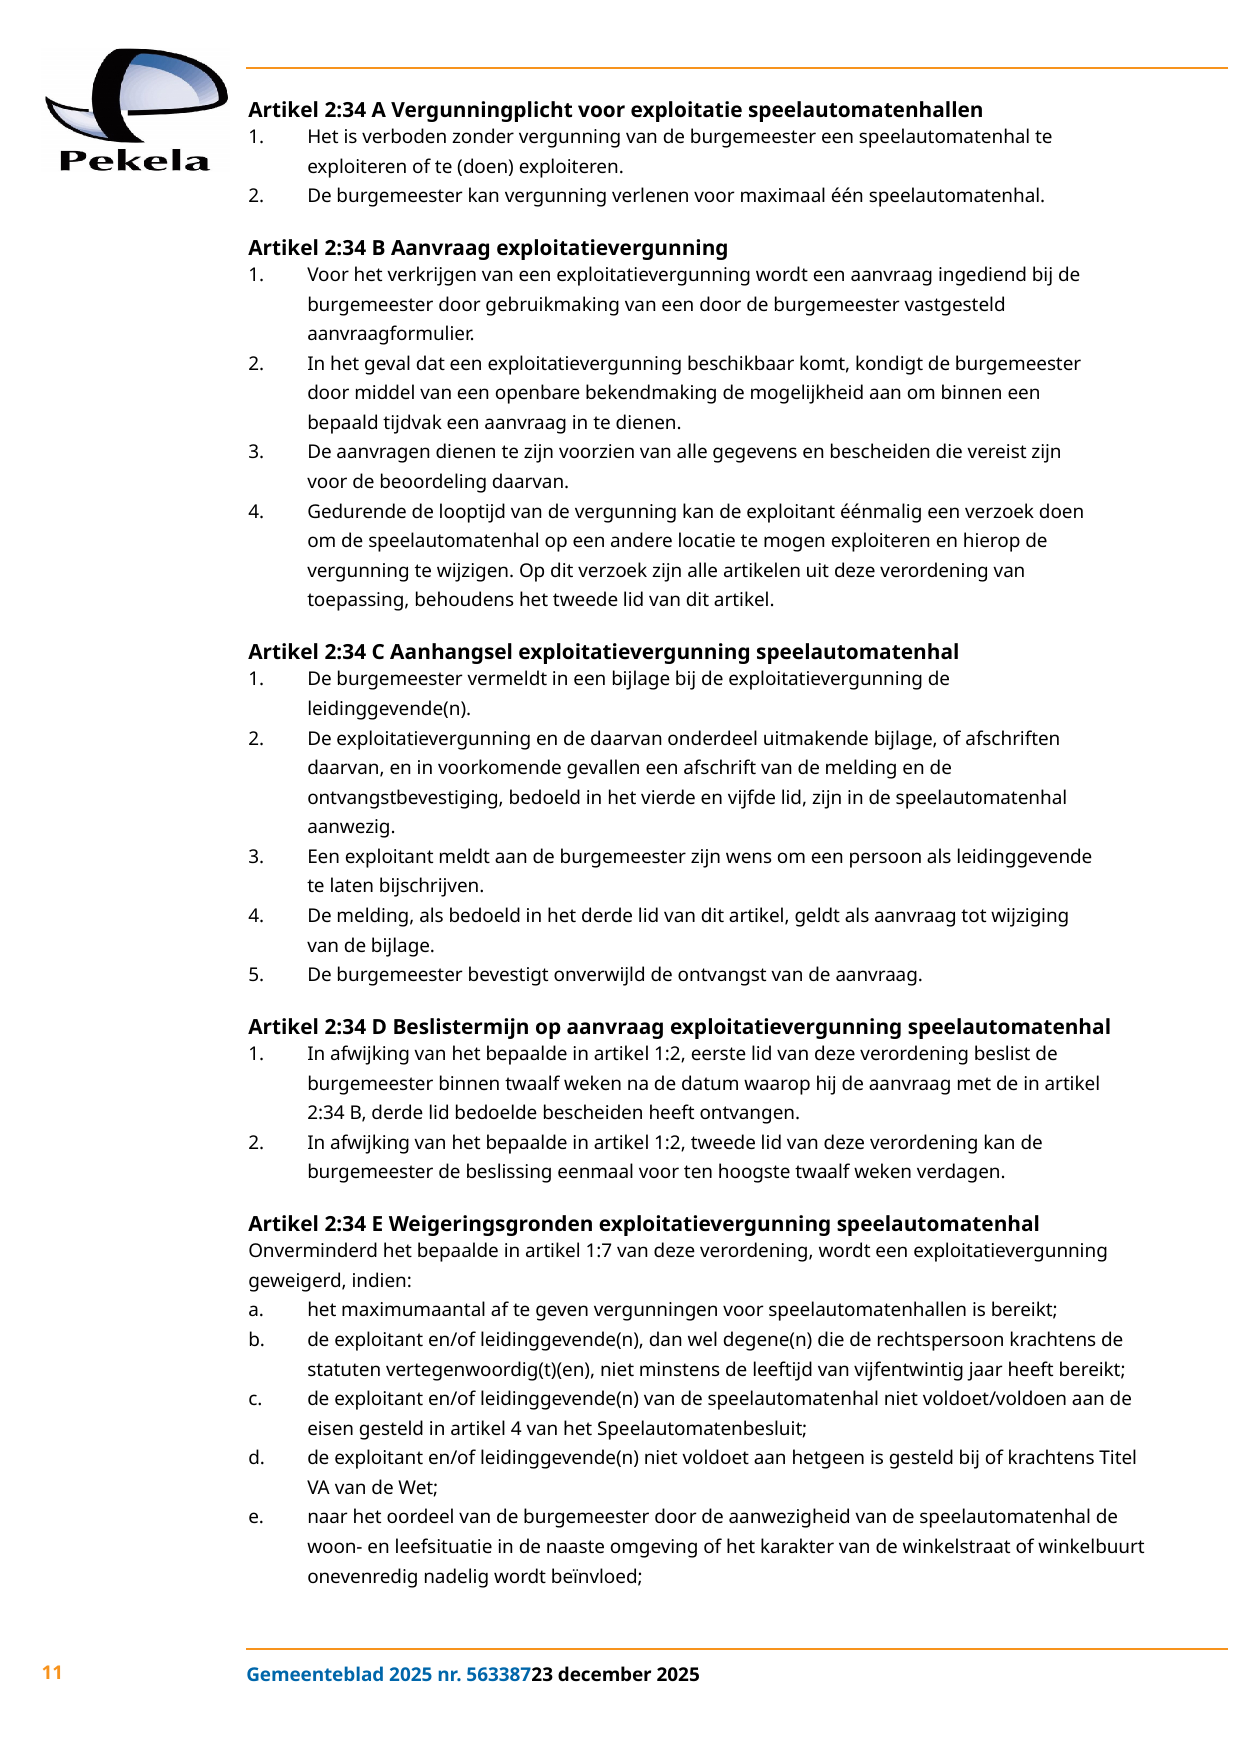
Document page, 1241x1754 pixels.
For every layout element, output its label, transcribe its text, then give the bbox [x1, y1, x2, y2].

list burgemeester binnen twaalf weken na de datum waarop hij de aanvraag met de in artikel [248, 1070, 1152, 1096]
list exploiteren of te (doen) exploiteren. [248, 153, 1152, 178]
list De exploitatievergunning en de daarvan onderdeel uitmakende bijlage, of afschriften [248, 725, 1152, 750]
list om de speelautomatenhal op een andere locatie te mogen exploiteren en hierop de [248, 527, 1152, 553]
list Gedurende de looptijd van de vergunning kan de exploitant éénmalig een verzoek doen [248, 498, 1152, 524]
text Artikel 2:34 B Aanvraag exploitatievergunning [248, 233, 1152, 261]
list vergunning te wijzigen. Op dit verzoek zijn alle artikelen uit deze verordening van [248, 557, 1152, 583]
list de exploitant en/of leidinggevende(n) niet voldoet aan hetgeen is gesteld bij of krachtens Titel VA van de Wet; [248, 1444, 1152, 1500]
text Artikel 2:34 A Vergunningplicht voor exploitatie speelautomatenhallen [248, 95, 1152, 123]
list aanvraagformulier. [248, 320, 1152, 346]
list De burgemeester kan vergunning verlenen voor maximaal één speelautomatenhal. [248, 182, 1152, 208]
list bepaald tijdvak een aanvraag in te dienen. [248, 409, 1152, 435]
list aanwezig. [248, 813, 1152, 839]
list De burgemeester vermeldt in een bijlage bij de exploitatievergunning de [248, 666, 1152, 691]
list naar het oordeel van de burgemeester door de aanwezigheid van de speelautomatenhal de woon- en leefsituatie in de naaste omgeving of het karakter van de winkelstraat of winkelbuurt onevenredig nadelig wordt beïnvloed; [248, 1504, 1152, 1588]
text Artikel 2:34 E Weigeringsgronden exploitatievergunning speelautomatenhal [248, 1209, 1152, 1237]
list van de bijlage. [248, 932, 1152, 957]
list De aanvragen dienen te zijn voorzien van alle gegevens en bescheiden die vereist zijn [248, 439, 1152, 464]
list de exploitant en/of leidinggevende(n), dan wel degene(n) die de rechtspersoon krachtens de statuten vertegenwoordig(t)(en), niet minstens de leeftijd van vijfentwintig jaar heeft bereikt; [248, 1326, 1152, 1381]
list De melding, als bedoeld in het derde lid van dit artikel, geldt als aanvraag tot wijziging [248, 902, 1152, 928]
picture [41, 47, 231, 172]
list ontvangstbevestiging, bedoeld in het vierde en vijfde lid, zijn in de speelautomatenhal [248, 784, 1152, 809]
list In het geval dat een exploitatievergunning beschikbaar komt, kondigt de burgemeester [248, 350, 1152, 376]
list daarvan, en in voorkomende gevallen een afschrift van de melding en de [248, 754, 1152, 780]
list door middel van een openbare bekendmaking de mogelijkheid aan om binnen een [248, 379, 1152, 405]
text Artikel 2:34 C Aanhangsel exploitatievergunning speelautomatenhal [248, 637, 1152, 666]
list Een exploitant meldt aan de burgemeester zijn wens om een persoon als leidinggevende [248, 843, 1152, 869]
list toepassing, behoudens het tweede lid van dit artikel. [248, 587, 1152, 612]
list de exploitant en/of leidinggevende(n) van de speelautomatenhal niet voldoet/voldoen aan de eisen gesteld in artikel 4 van het Speelautomatenbesluit; [248, 1385, 1152, 1441]
list Voor het verkrijgen van een exploitatievergunning wordt een aanvraag ingediend bij de [248, 261, 1152, 287]
list In afwijking van het bepaalde in artikel 1:2, tweede lid van deze verordening kan de [248, 1129, 1152, 1155]
list burgemeester door gebruikmaking van een door de burgemeester vastgesteld [248, 291, 1152, 317]
text Artikel 2:34 D Beslistermijn op aanvraag exploitatievergunning speelautomatenhal [248, 1012, 1152, 1040]
text Onverminderd het bepaalde in artikel 1:7 van deze verordening, wordt een exploitatievergunning [248, 1237, 1152, 1263]
list Het is verboden zonder vergunning van de burgemeester een speelautomatenhal te [248, 123, 1152, 149]
list voor de beoordeling daarvan. [248, 468, 1152, 494]
list De burgemeester bevestigt onverwijld de ontvangst van de aanvraag. [248, 961, 1152, 987]
list te laten bijschrijven. [248, 873, 1152, 898]
list burgemeester de beslissing eenmaal voor ten hoogste twaalf weken verdagen. [248, 1158, 1152, 1184]
list leidinggevende(n). [248, 695, 1152, 721]
list In afwijking van het bepaalde in artikel 1:2, eerste lid van deze verordening beslist de [248, 1040, 1152, 1066]
list 2:34 B, derde lid bedoelde bescheiden heeft ontvangen. [248, 1099, 1152, 1125]
text geweigerd, indien: [248, 1267, 1152, 1293]
list het maximumaantal af te geven vergunningen voor speelautomatenhallen is bereikt; [248, 1297, 1152, 1322]
